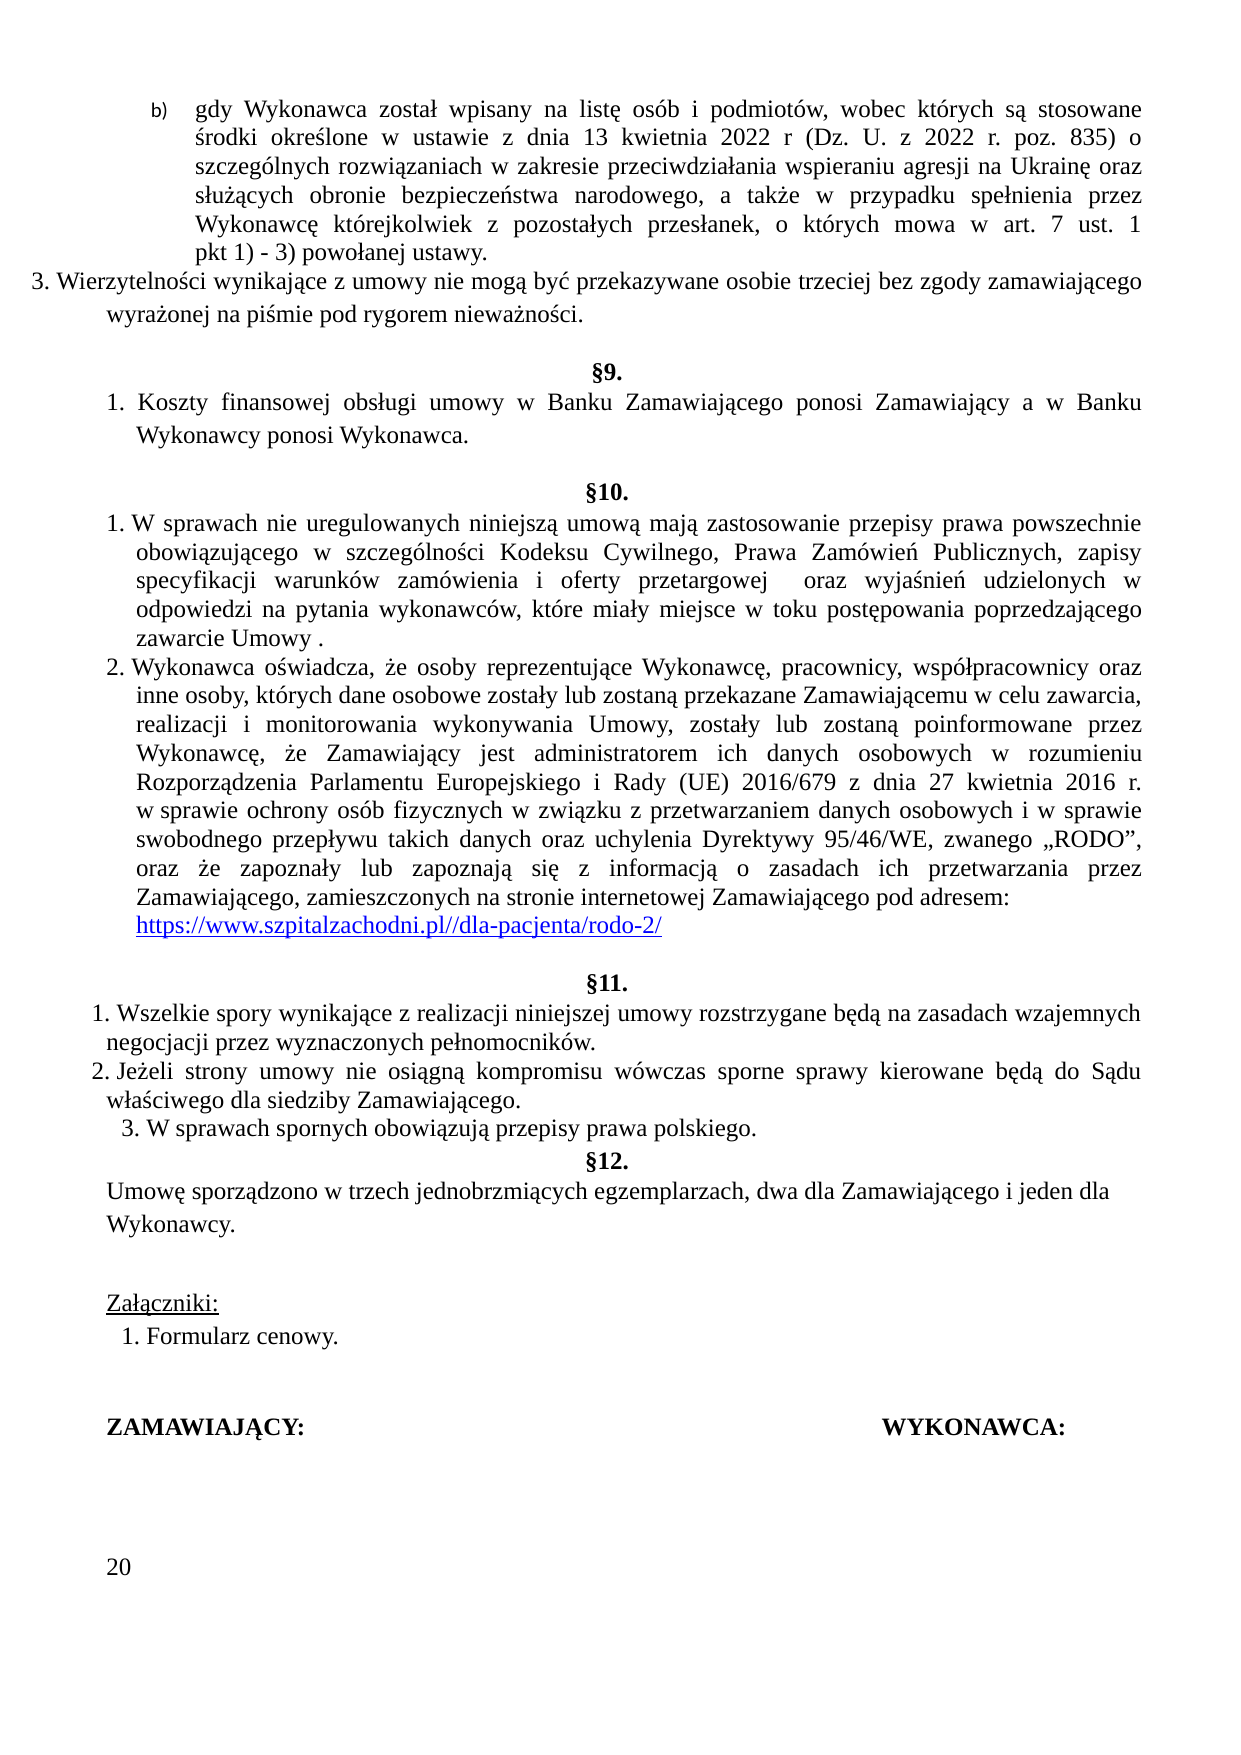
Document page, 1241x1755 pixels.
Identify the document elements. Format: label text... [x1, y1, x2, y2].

text https://www.szpitalzachodni.pl//dla-pacjenta/rodo-2/ [136, 911, 1143, 939]
list Wierzytelności wynikające z umowy nie mogą być przekazywane osobie trzeciej bez zgody zamawiającego wyrażonej na piśmie pod rygorem nieważności. [31, 266, 1143, 328]
list gdy Wykonawca został wpisany na listę osób i podmiotów, wobec których są stosowane środki określone w ustawie z dnia 13 kwietnia 2022 r (Dz. U. z 2022 r. poz. 835) o szczególnych rozwiązaniach w zakresie przeciwdziałania wspieraniu agresji na Ukrainę oraz służących obronie bezpieczeństwa narodowego, a także w przypadku spełnienia przez Wykonawcę którejkolwiek z pozostałych przesłanek, o których mowa w art. 7 ust. 1 pkt 1) - 3) powołanej ustawy. [151, 94, 1143, 266]
list Wykonawca oświadcza, że osoby reprezentujące Wykonawcę, pracownicy, współpracownicy oraz inne osoby, których dane osobowe zostały lub zostaną przekazane Zamawiającemu w celu zawarcia, realizacji i monitorowania wykonywania Umowy, zostały lub zostaną poinformowane przez Wykonawcę, że Zamawiający jest administratorem ich danych osobowych w rozumieniu Rozporządzenia Parlamentu Europejskiego i Rady (UE) 2016/679 z dnia 27 kwietnia 2016 r. w sprawie ochrony osób fizycznych w związku z przetwarzaniem danych osobowych i w sprawie swobodnego przepływu takich danych oraz uchylenia Dyrektywy 95/46/WE, zwanego „RODO”, oraz że zapoznały lub zapoznają się z informacją o zasadach ich przetwarzania przez Zamawiającego, zamieszczonych na stronie internetowej Zamawiającego pod adresem: [106, 652, 1143, 911]
text 1. Koszty finansowej obsługi umowy w Banku Zamawiającego ponosi Zamawiający a w Banku Wykonawcy ponosi Wykonawca. [106, 387, 1143, 449]
list Wszelkie spory wynikające z realizacji niniejszej umowy rozstrzygane będą na zasadach wzajemnych negocjacji przez wyznaczonych pełnomocników. [91, 998, 1143, 1056]
text Umowę sporządzono w trzech jednobrzmiących egzemplarzach, dwa dla Zamawiającego i jeden dla Wykonawcy. [106, 1176, 1143, 1238]
list Jeżeli strony umowy nie osiągną kompromisu wówczas sporne sprawy kierowane będą do Sądu właściwego dla siedziby Zamawiającego. [91, 1056, 1143, 1113]
text Załączniki: [106, 1288, 1143, 1317]
list W sprawach nie uregulowanych niniejszą umową mają zastosowanie przepisy prawa powszechnie obowiązującego w szczególności Kodeksu Cywilnego, Prawa Zamówień Publicznych, zapisy specyfikacji warunków zamówienia i oferty przetargowej oraz wyjaśnień udzielonych w odpowiedzi na pytania wykonawców, które miały miejsce w toku postępowania poprzedzającego zawarcie Umowy . [106, 508, 1143, 652]
text ZAMAWIAJĄCY: WYKONAWCA: [106, 1412, 1143, 1441]
list W sprawach spornych obowiązują przepisy prawa polskiego. [121, 1113, 1143, 1142]
list Formularz cenowy. [121, 1321, 1143, 1350]
